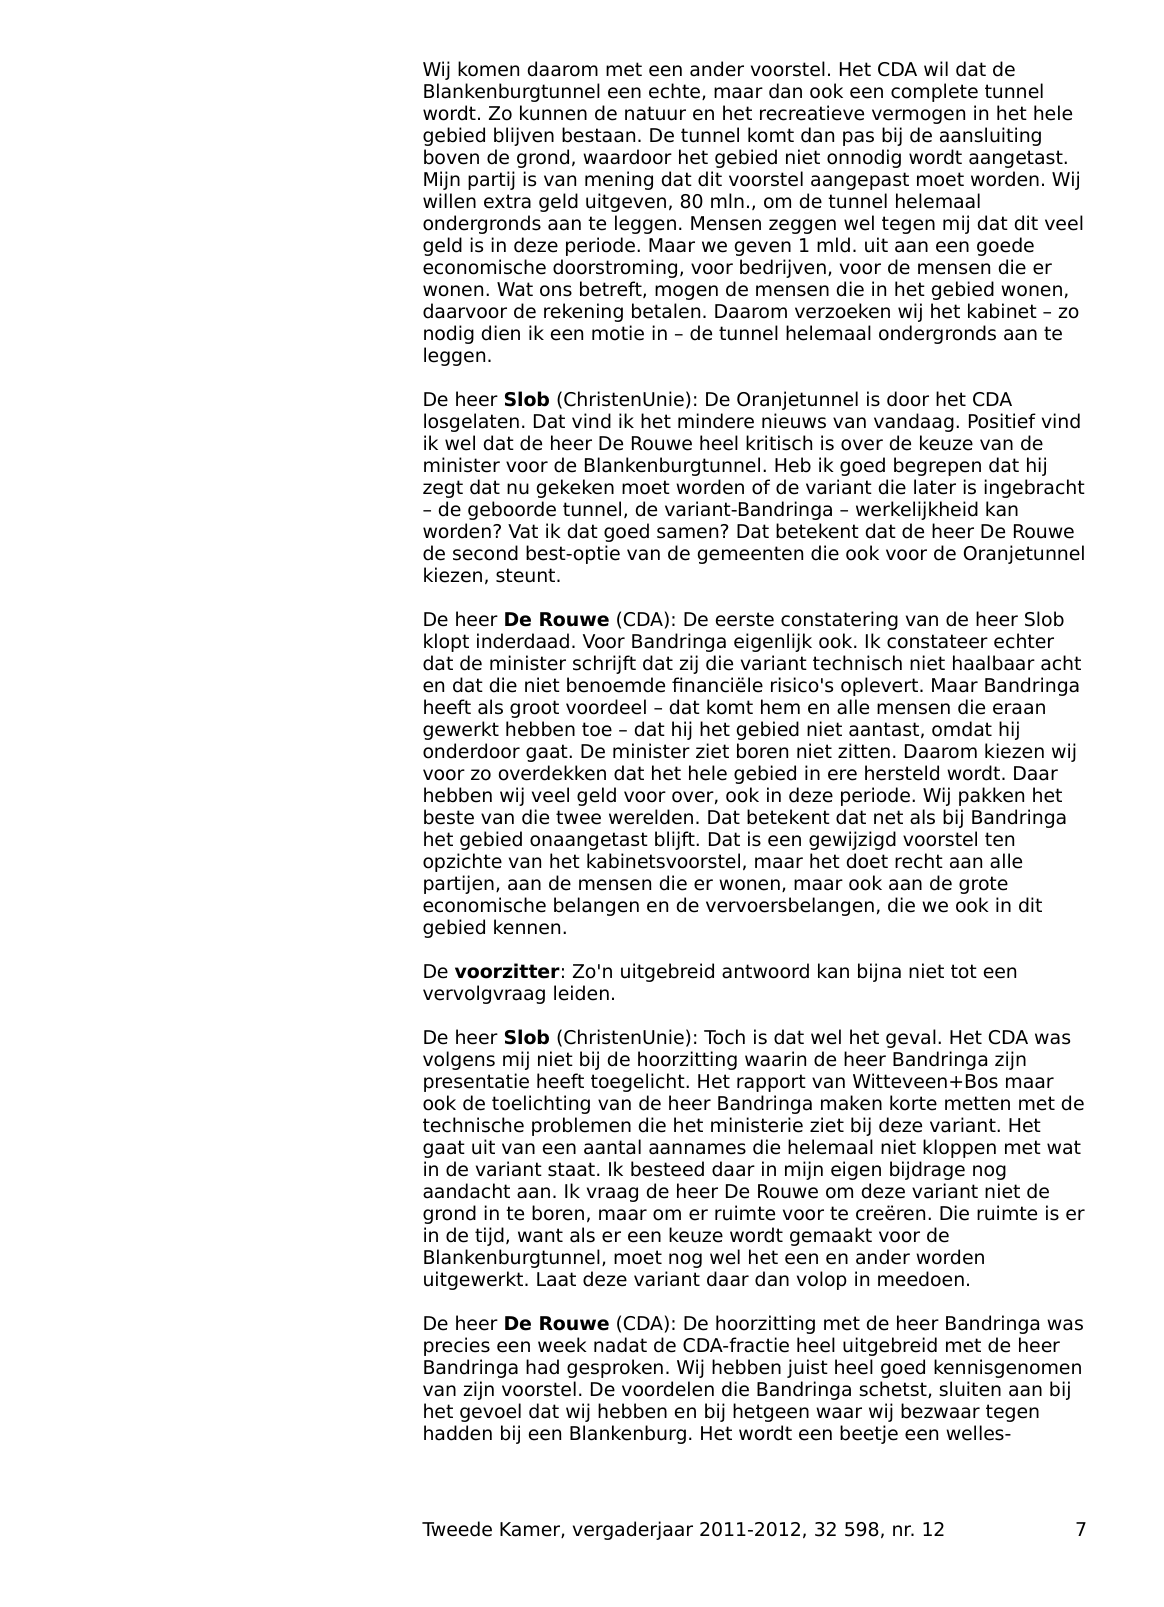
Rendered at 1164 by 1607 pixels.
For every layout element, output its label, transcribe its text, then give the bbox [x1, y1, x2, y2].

text De heer De Rouwe (CDA): De hoorzitting met de heer Bandringa was precies een week nadat de CDA-fractie heel uitgebreid met de heer Bandringa had gesproken. Wij hebben juist heel goed kennisgenomen van zijn voorstel. De voordelen die Bandringa schetst, sluiten aan bij het gevoel dat wij hebben en bij hetgeen waar wij bezwaar tegen hadden bij een Blankenburg. Het wordt een beetje een welles- [422, 1313, 1087, 1445]
text De voorzitter: Zo'n uitgebreid antwoord kan bijna niet tot een vervolgvraag leiden. [422, 961, 1087, 1005]
text De heer Slob (ChristenUnie): Toch is dat wel het geval. Het CDA was volgens mij niet bij de hoorzitting waarin de heer Bandringa zijn presentatie heeft toegelicht. Het rapport van Witteveen+Bos maar ook de toelichting van de heer Bandringa maken korte metten met de technische problemen die het ministerie ziet bij deze variant. Het gaat uit van een aantal aannames die helemaal niet kloppen met wat in de variant staat. Ik besteed daar in mijn eigen bijdrage nog aandacht aan. Ik vraag de heer De Rouwe om deze variant niet de grond in te boren, maar om er ruimte voor te creëren. Die ruimte is er in de tijd, want als er een keuze wordt gemaakt voor de Blankenburgtunnel, moet nog wel het een en ander worden uitgewerkt. Laat deze variant daar dan volop in meedoen. [422, 1027, 1087, 1291]
text De heer Slob (ChristenUnie): De Oranjetunnel is door het CDA losgelaten. Dat vind ik het mindere nieuws van vandaag. Positief vind ik wel dat de heer De Rouwe heel kritisch is over de keuze van de minister voor de Blankenburgtunnel. Heb ik goed begrepen dat hij zegt dat nu gekeken moet worden of de variant die later is ingebracht – de geboorde tunnel, de variant-Bandringa – werkelijkheid kan worden? Vat ik dat goed samen? Dat betekent dat de heer De Rouwe de second best-optie van de gemeenten die ook voor de Oranjetunnel kiezen, steunt. [422, 389, 1087, 587]
text De heer De Rouwe (CDA): De eerste constatering van de heer Slob klopt inderdaad. Voor Bandringa eigenlijk ook. Ik constateer echter dat de minister schrijft dat zij die variant technisch niet haalbaar acht en dat die niet benoemde financiële risico's oplevert. Maar Bandringa heeft als groot voordeel – dat komt hem en alle mensen die eraan gewerkt hebben toe – dat hij het gebied niet aantast, omdat hij onderdoor gaat. De minister ziet boren niet zitten. Daarom kiezen wij voor zo overdekken dat het hele gebied in ere hersteld wordt. Daar hebben wij veel geld voor over, ook in deze periode. Wij pakken het beste van die twee werelden. Dat betekent dat net als bij Bandringa het gebied onaangetast blijft. Dat is een gewijzigd voorstel ten opzichte van het kabinetsvoorstel, maar het doet recht aan alle partijen, aan de mensen die er wonen, maar ook aan de grote economische belangen en de vervoersbelangen, die we ook in dit gebied kennen. [422, 609, 1087, 939]
text Wij komen daarom met een ander voorstel. Het CDA wil dat de Blankenburgtunnel een echte, maar dan ook een complete tunnel wordt. Zo kunnen de natuur en het recreatieve vermogen in het hele gebied blijven bestaan. De tunnel komt dan pas bij de aansluiting boven de grond, waardoor het gebied niet onnodig wordt aangetast. Mijn partij is van mening dat dit voorstel aangepast moet worden. Wij willen extra geld uitgeven, 80 mln., om de tunnel helemaal ondergronds aan te leggen. Mensen zeggen wel tegen mij dat dit veel geld is in deze periode. Maar we geven 1 mld. uit aan een goede economische doorstroming, voor bedrijven, voor de mensen die er wonen. Wat ons betreft, mogen de mensen die in het gebied wonen, daarvoor de rekening betalen. Daarom verzoeken wij het kabinet – zo nodig dien ik een motie in – de tunnel helemaal ondergronds aan te leggen. [422, 59, 1087, 367]
